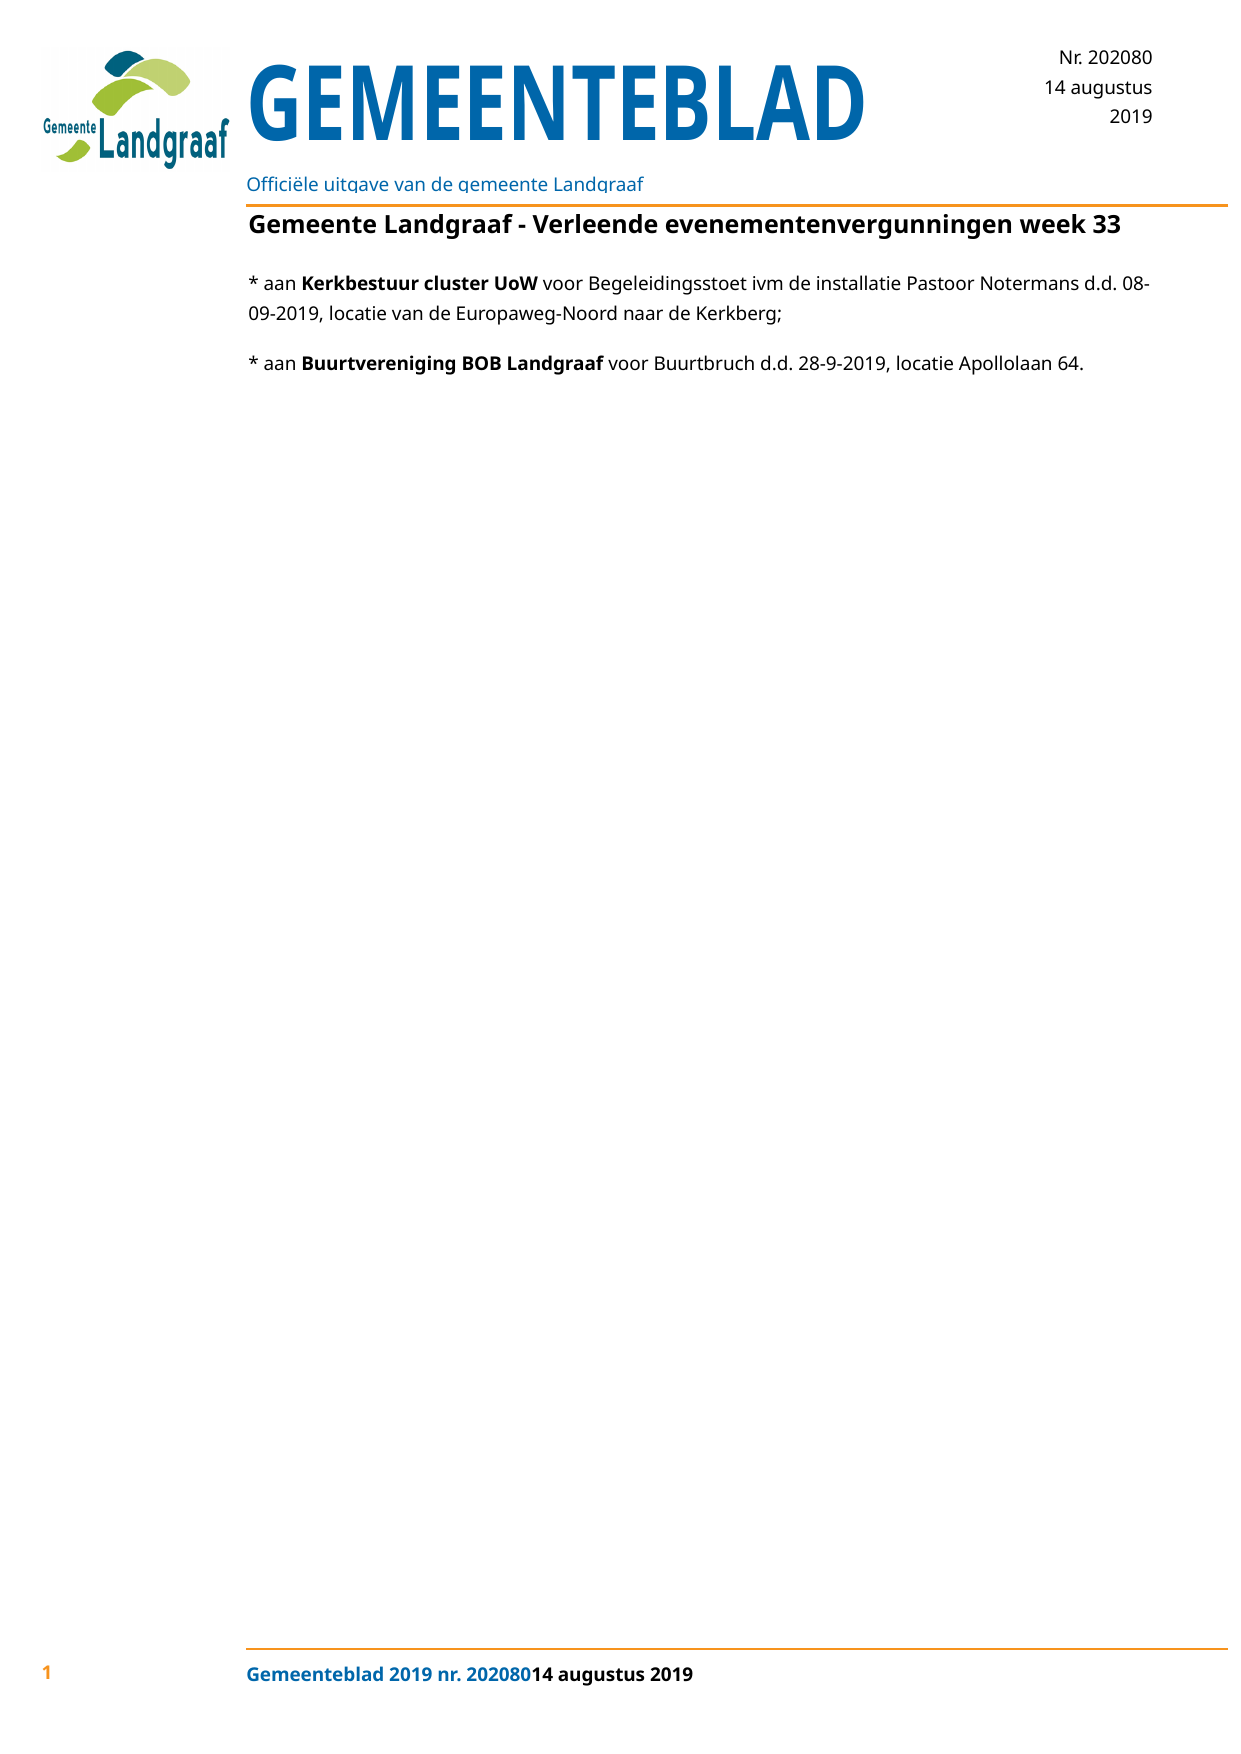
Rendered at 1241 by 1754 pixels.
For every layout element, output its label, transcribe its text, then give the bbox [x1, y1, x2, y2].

text * aan Buurtvereniging BOB Landgraaf voor Buurtbruch d.d. 28-9-2019, locatie Apollolaan 64. [248, 350, 1152, 376]
text Gemeente Landgraaf - Verleende evenementenvergunningen week 33 [248, 207, 1152, 241]
text * aan Kerkbestuur cluster UoW voor Begeleidingsstoet ivm de installatie Pastoor Notermans d.d. 08-09-2019, locatie van de Europaweg-Noord naar de Kerkberg; [248, 270, 1152, 326]
picture [41, 47, 231, 172]
